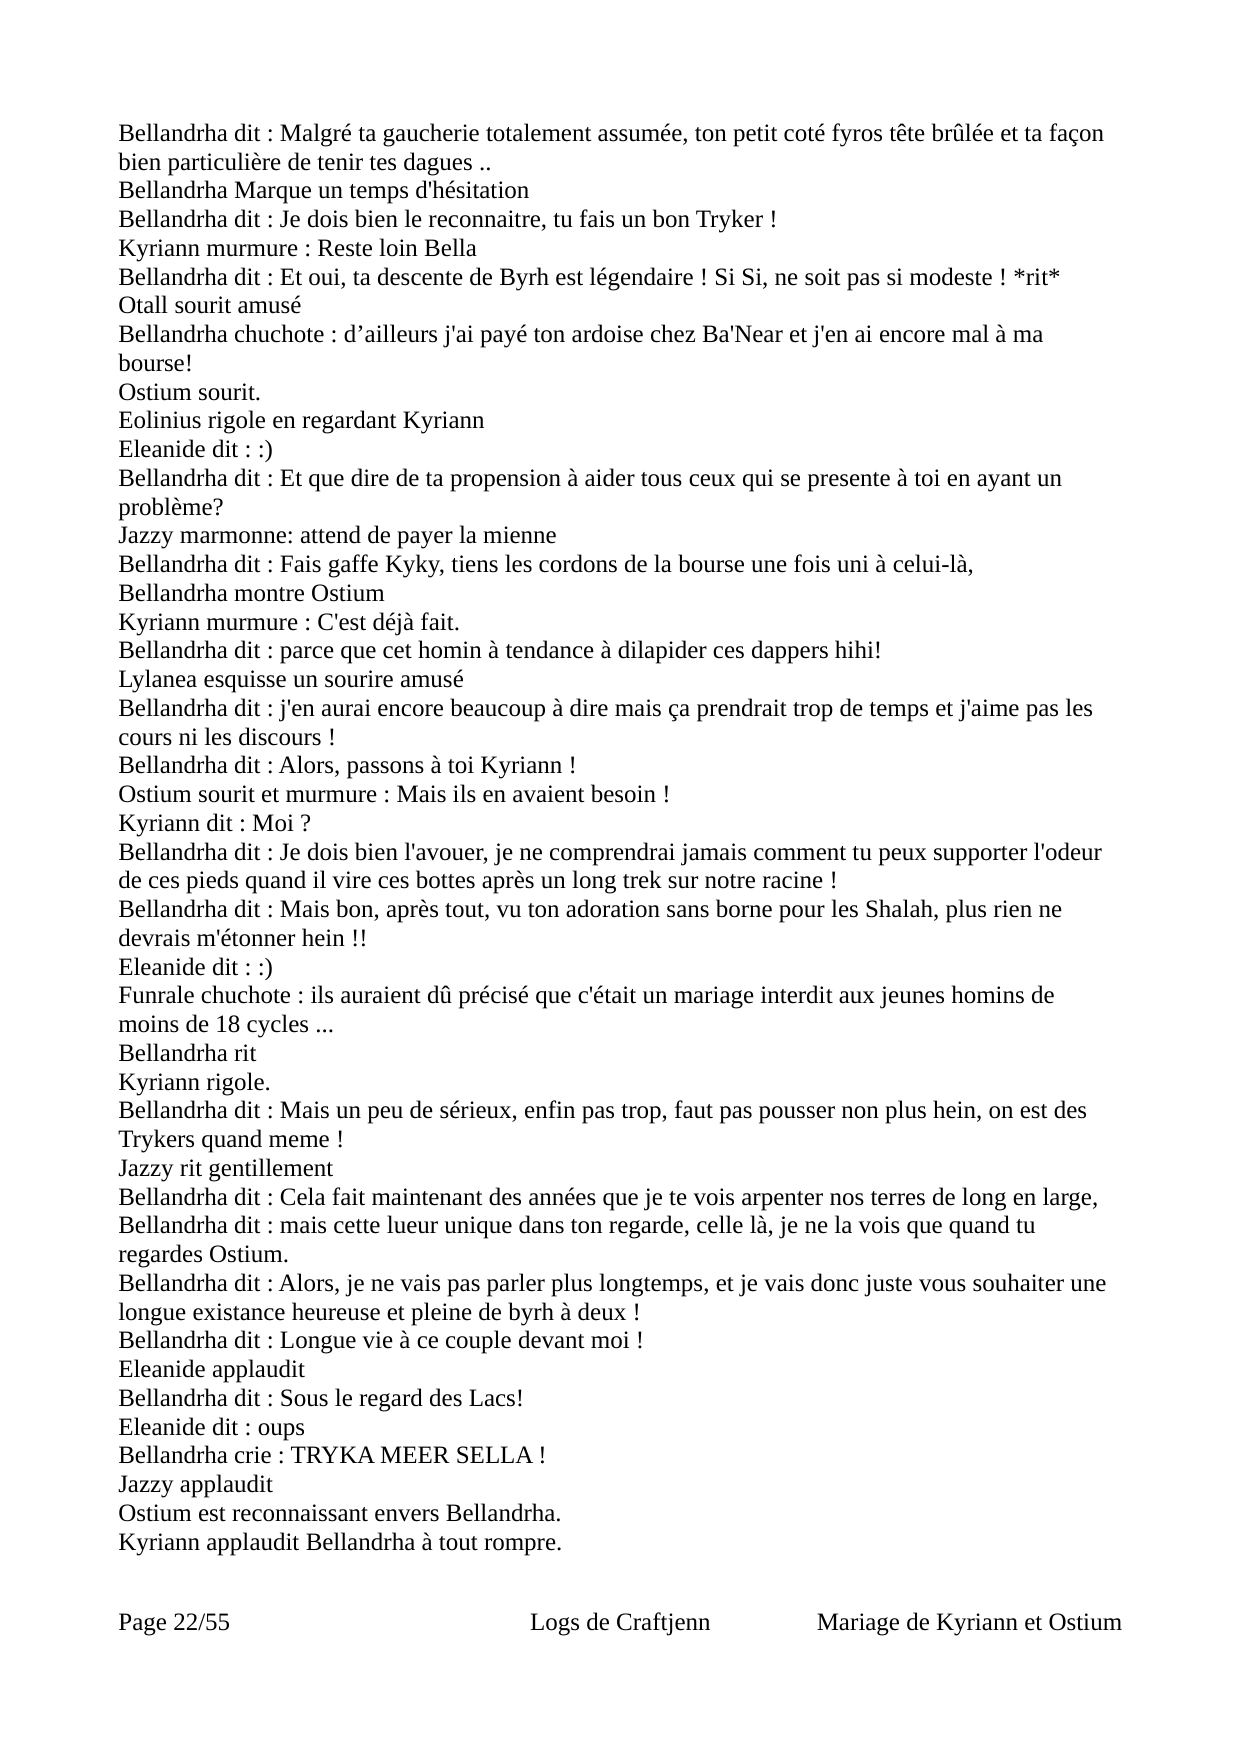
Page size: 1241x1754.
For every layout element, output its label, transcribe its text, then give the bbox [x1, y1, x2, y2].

text Ostium sourit et murmure : Mais ils en avaient besoin ! [118, 779, 1122, 808]
text Bellandrha crie : TRYKA MEER SELLA ! [118, 1441, 1122, 1469]
text Bellandrha dit : Je dois bien l'avouer, je ne comprendrai jamais comment tu peux supporter l'odeur de ces pieds quand il vire ces bottes après un long trek sur notre racine ! [118, 837, 1122, 894]
text Kyriann murmure : C'est déjà fait. [118, 607, 1122, 636]
text Bellandrha dit : Alors, je ne vais pas parler plus longtemps, et je vais donc juste vous souhaiter une longue existance heureuse et pleine de byrh à deux ! [118, 1268, 1122, 1326]
text Kyriann applaudit Bellandrha à tout rompre. [118, 1527, 1122, 1556]
text Bellandrha dit : Sous le regard des Lacs! [118, 1383, 1122, 1412]
text Bellandrha dit : mais cette lueur unique dans ton regarde, celle là, je ne la vois que quand tu regardes Ostium. [118, 1211, 1122, 1268]
text Bellandrha chuchote : d’ailleurs j'ai payé ton ardoise chez Ba'Near et j'en ai encore mal à ma bourse! [118, 319, 1122, 377]
text Bellandrha dit : Et que dire de ta propension à aider tous ceux qui se presente à toi en ayant un problème? [118, 463, 1122, 521]
text Bellandrha rit [118, 1038, 1122, 1067]
text Bellandrha dit : Cela fait maintenant des années que je te vois arpenter nos terres de long en large, [118, 1182, 1122, 1211]
text Jazzy applaudit [118, 1469, 1122, 1498]
text Bellandrha dit : Longue vie à ce couple devant moi ! [118, 1326, 1122, 1354]
text Eleanide dit : :) [118, 952, 1122, 981]
text Bellandrha Marque un temps d'hésitation [118, 176, 1122, 204]
text Kyriann rigole. [118, 1067, 1122, 1096]
text Bellandrha dit : Mais un peu de sérieux, enfin pas trop, faut pas pousser non plus hein, on est des Trykers quand meme ! [118, 1096, 1122, 1153]
text Bellandrha dit : Fais gaffe Kyky, tiens les cordons de la bourse une fois uni à celui-là, [118, 549, 1122, 578]
text Bellandrha dit : parce que cet homin à tendance à dilapider ces dappers hihi! [118, 636, 1122, 664]
text Jazzy marmonne: attend de payer la mienne [118, 521, 1122, 549]
text Funrale chuchote : ils auraient dû précisé que c'était un mariage interdit aux jeunes homins de moins de 18 cycles ... [118, 981, 1122, 1038]
text Eolinius rigole en regardant Kyriann [118, 406, 1122, 434]
text Bellandrha dit : Malgré ta gaucherie totalement assumée, ton petit coté fyros tête brûlée et ta façon bien particulière de tenir tes dagues .. [118, 118, 1122, 176]
text Ostium est reconnaissant envers Bellandrha. [118, 1498, 1122, 1527]
text Jazzy rit gentillement [118, 1153, 1122, 1182]
text Bellandrha dit : Alors, passons à toi Kyriann ! [118, 751, 1122, 779]
text Eleanide dit : oups [118, 1412, 1122, 1441]
text Otall sourit amusé [118, 291, 1122, 319]
text Lylanea esquisse un sourire amusé [118, 664, 1122, 693]
text Bellandrha dit : j'en aurai encore beaucoup à dire mais ça prendrait trop de temps et j'aime pas les cours ni les discours ! [118, 693, 1122, 751]
text Kyriann dit : Moi ? [118, 808, 1122, 837]
text Bellandrha montre Ostium [118, 578, 1122, 607]
text Ostium sourit. [118, 377, 1122, 406]
text Kyriann murmure : Reste loin Bella [118, 233, 1122, 262]
text Bellandrha dit : Mais bon, après tout, vu ton adoration sans borne pour les Shalah, plus rien ne devrais m'étonner hein !! [118, 894, 1122, 952]
text Eleanide dit : :) [118, 434, 1122, 463]
text Bellandrha dit : Et oui, ta descente de Byrh est légendaire ! Si Si, ne soit pas si modeste ! *rit* [118, 262, 1122, 291]
text Bellandrha dit : Je dois bien le reconnaitre, tu fais un bon Tryker ! [118, 204, 1122, 233]
text Eleanide applaudit [118, 1354, 1122, 1383]
